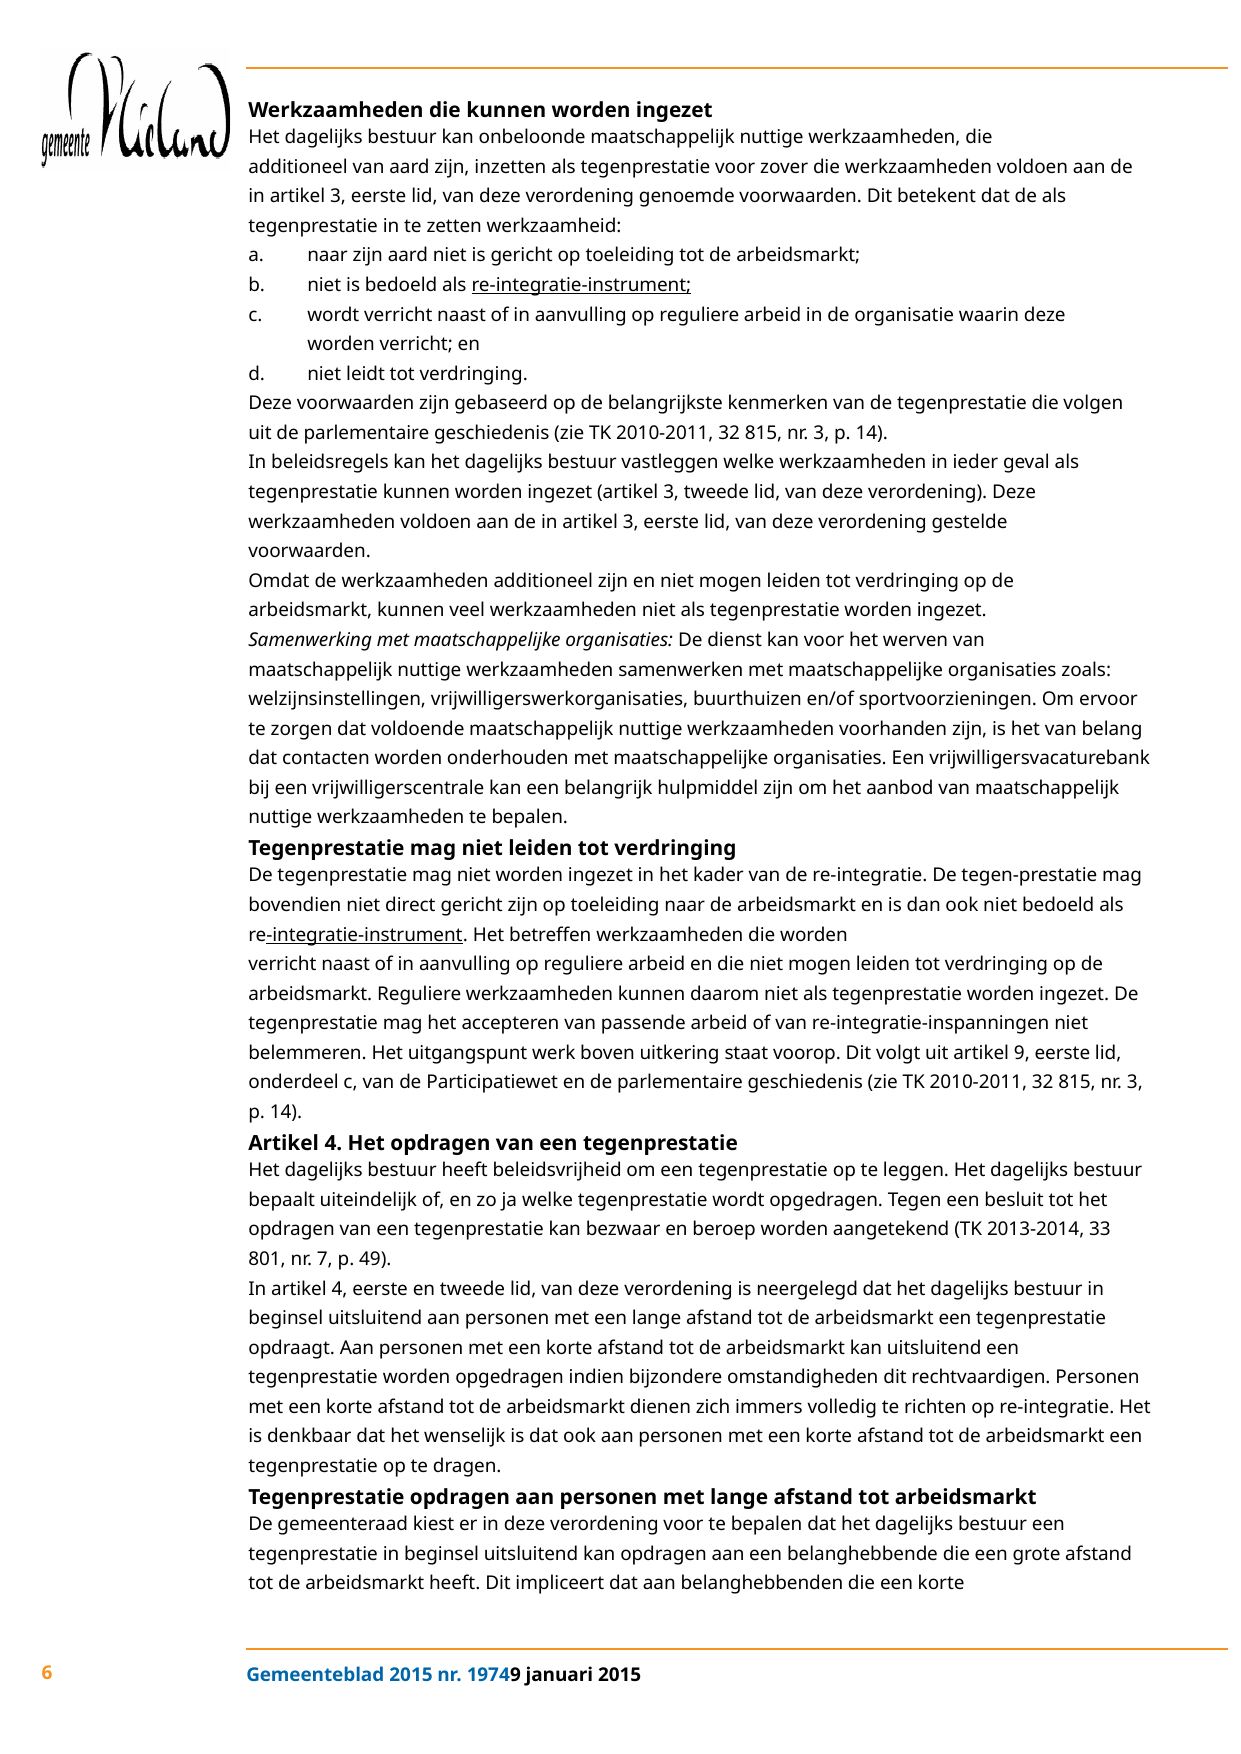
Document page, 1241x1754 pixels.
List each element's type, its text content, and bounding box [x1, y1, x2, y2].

text Werkzaamheden die kunnen worden ingezet [248, 95, 1152, 123]
text Deze voorwaarden zijn gebaseerd op de belangrijkste kenmerken van de tegenprestatie die volgen uit de parlementaire geschiedenis (zie TK 2010-2011, 32 815, nr. 3, p. 14). [248, 389, 1152, 445]
list niet is bedoeld als re-integratie-instrument; [248, 271, 1152, 297]
list worden verricht; en [248, 330, 1152, 356]
list niet leidt tot verdringing. [248, 360, 1152, 386]
text arbeidsmarkt, kunnen veel werkzaamheden niet als tegenprestatie worden ingezet. [248, 597, 1152, 622]
text Artikel 4. Het opdragen van een tegenprestatie [248, 1128, 1152, 1156]
text In artikel 4, eerste en tweede lid, van deze verordening is neergelegd dat het dagelijks bestuur in beginsel uitsluitend aan personen met een lange afstand tot de arbeidsmarkt een tegenprestatie opdraagt. Aan personen met een korte afstand tot de arbeidsmarkt kan uitsluitend een tegenprestatie worden opgedragen indien bijzondere omstandigheden dit rechtvaardigen. Personen met een korte afstand tot de arbeidsmarkt dienen zich immers volledig te richten op re-integratie. Het is denkbaar dat het wenselijk is dat ook aan personen met een korte afstand tot de arbeidsmarkt een tegenprestatie op te dragen. [248, 1275, 1152, 1478]
list wordt verricht naast of in aanvulling op reguliere arbeid in de organisatie waarin deze [248, 301, 1152, 326]
text Samenwerking met maatschappelijke organisaties: De dienst kan voor het werven van [248, 626, 1152, 652]
text Omdat de werkzaamheden additioneel zijn en niet mogen leiden tot verdringing op de [248, 567, 1152, 593]
text maatschappelijk nuttige werkzaamheden samenwerken met maatschappelijke organisaties zoals: welzijnsinstellingen, vrijwilligerswerkorganisaties, buurthuizen en/of sportvoorzieningen. Om ervoor te zorgen dat voldoende maatschappelijk nuttige werkzaamheden voorhanden zijn, is het van belang dat contacten worden onderhouden met maatschappelijke organisaties. Een vrijwilligersvacaturebank bij een vrijwilligerscentrale kan een belangrijk hulpmiddel zijn om het aanbod van maatschappelijk nuttige werkzaamheden te bepalen. [248, 656, 1152, 829]
text voorwaarden. [248, 537, 1152, 563]
text In beleidsregels kan het dagelijks bestuur vastleggen welke werkzaamheden in ieder geval als tegenprestatie kunnen worden ingezet (artikel 3, tweede lid, van deze verordening). Deze werkzaamheden voldoen aan de in artikel 3, eerste lid, van deze verordening gestelde [248, 449, 1152, 533]
picture [41, 47, 231, 172]
text Tegenprestatie opdragen aan personen met lange afstand tot arbeidsmarkt [248, 1482, 1152, 1510]
text additioneel van aard zijn, inzetten als tegenprestatie voor zover die werkzaamheden voldoen aan de in artikel 3, eerste lid, van deze verordening genoemde voorwaarden. Dit betekent dat de als tegenprestatie in te zetten werkzaamheid: [248, 153, 1152, 238]
text verricht naast of in aanvulling op reguliere arbeid en die niet mogen leiden tot verdringing op de arbeidsmarkt. Reguliere werkzaamheden kunnen daarom niet als tegenprestatie worden ingezet. De tegenprestatie mag het accepteren van passende arbeid of van re-integratie-inspanningen niet belemmeren. Het uitgangspunt werk boven uitkering staat voorop. Dit volgt uit artikel 9, eerste lid, onderdeel c, van de Participatiewet en de parlementaire geschiedenis (zie TK 2010-2011, 32 815, nr. 3, p. 14). [248, 950, 1152, 1124]
list naar zijn aard niet is gericht op toeleiding tot de arbeidsmarkt; [248, 242, 1152, 267]
text De gemeenteraad kiest er in deze verordening voor te bepalen dat het dagelijks bestuur een tegenprestatie in beginsel uitsluitend kan opdragen aan een belanghebbende die een grote afstand tot de arbeidsmarkt heeft. Dit impliceert dat aan belanghebbenden die een korte [248, 1510, 1152, 1595]
text Tegenprestatie mag niet leiden tot verdringing [248, 833, 1152, 862]
text De tegenprestatie mag niet worden ingezet in het kader van de re-integratie. De tegen-prestatie mag bovendien niet direct gericht zijn op toeleiding naar de arbeidsmarkt en is dan ook niet bedoeld als re-integratie-instrument. Het betreffen werkzaamheden die worden [248, 862, 1152, 947]
text Het dagelijks bestuur heeft beleidsvrijheid om een tegenprestatie op te leggen. Het dagelijks bestuur bepaalt uiteindelijk of, en zo ja welke tegenprestatie wordt opgedragen. Tegen een besluit tot het opdragen van een tegenprestatie kan bezwaar en beroep worden aangetekend (TK 2013-2014, 33 801, nr. 7, p. 49). [248, 1156, 1152, 1271]
text Het dagelijks bestuur kan onbeloonde maatschappelijk nuttige werkzaamheden, die [248, 123, 1152, 149]
